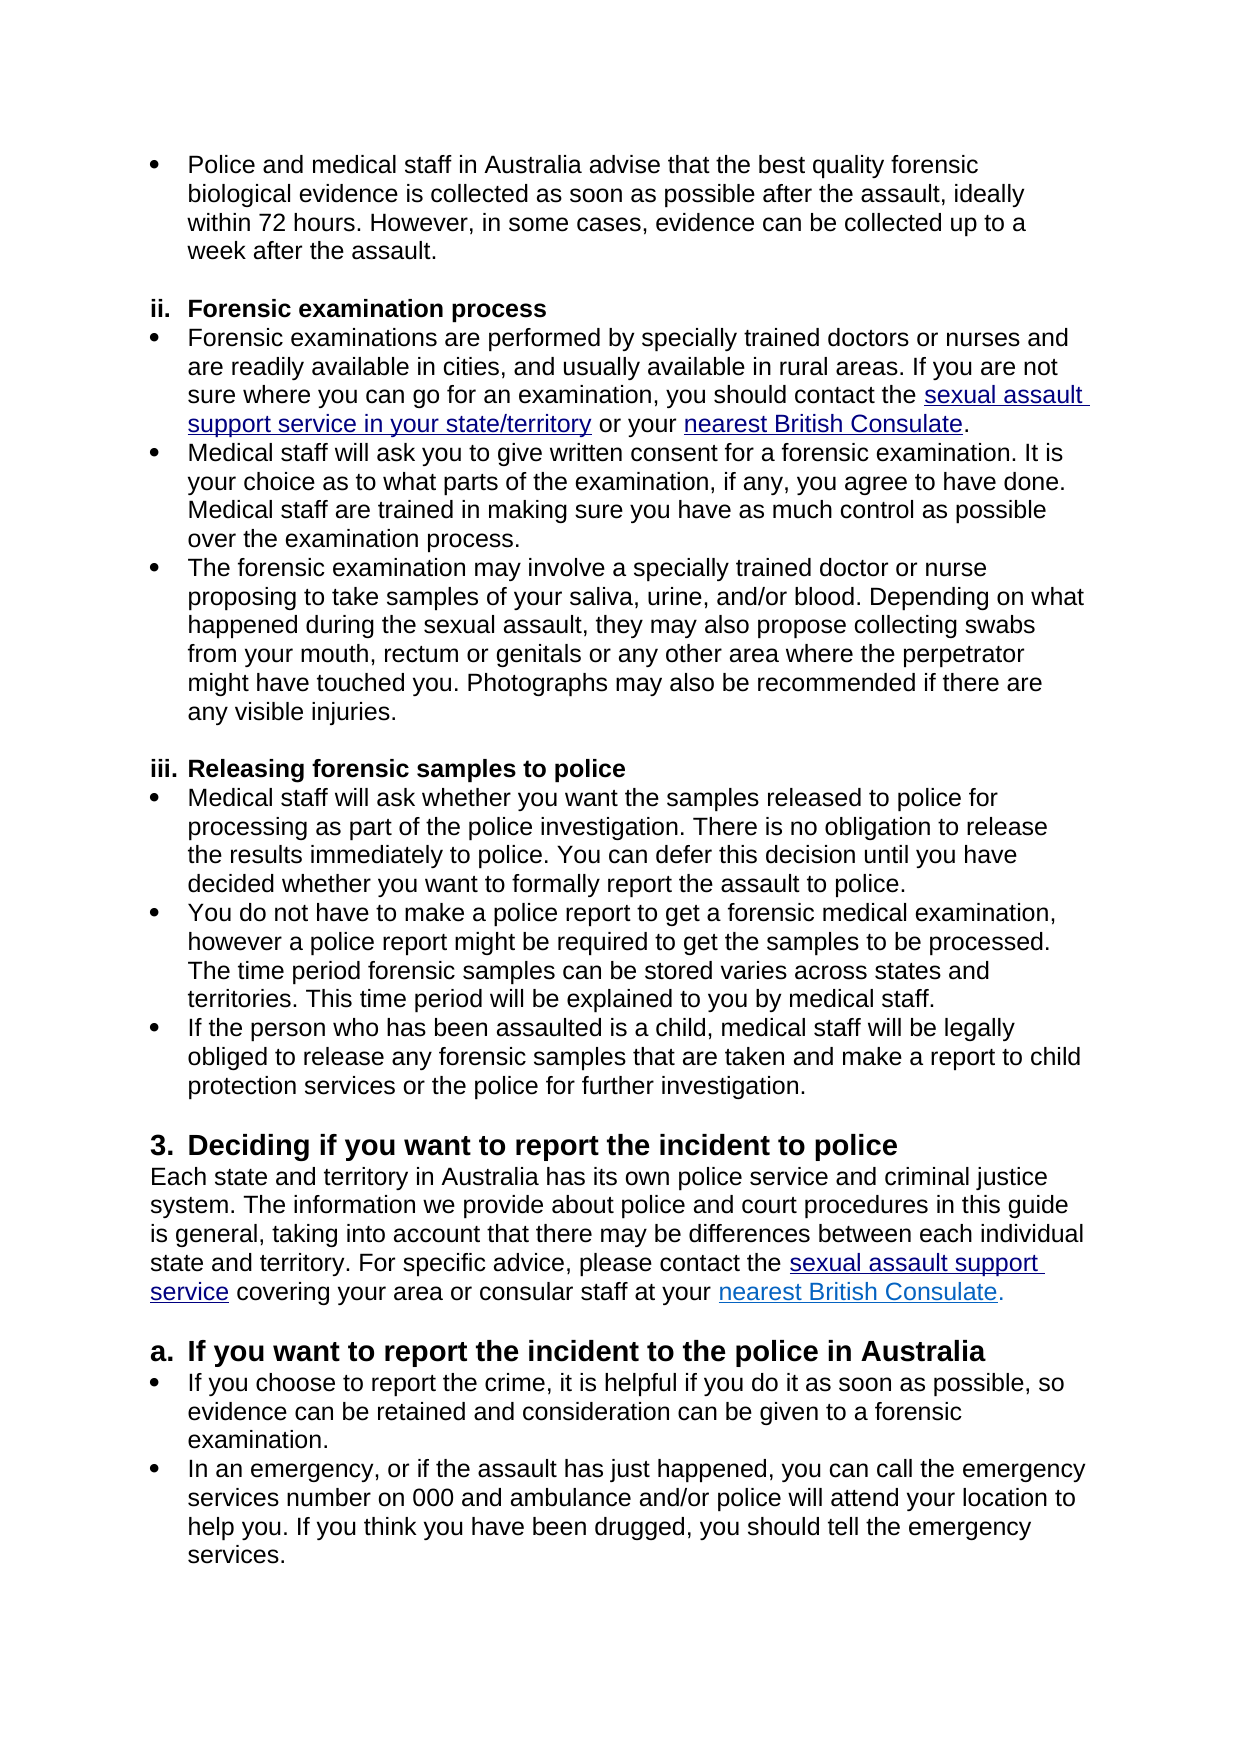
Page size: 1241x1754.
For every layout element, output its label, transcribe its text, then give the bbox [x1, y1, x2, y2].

list Police and medical staff in Australia advise that the best quality forensic biological evidence is collected as soon as possible after the assault, ideally within 72 hours. However, in some cases, evidence can be collected up to a week after the assault. [150, 150, 1090, 265]
list If you choose to report the crime, it is helpful if you do it as soon as possible, so evidence can be retained and consideration can be given to a forensic examination. [150, 1368, 1090, 1454]
list Forensic examination process [150, 294, 1090, 323]
list In an emergency, or if the assault has just happened, you can call the emergency services number on 000 and ambulance and/or police will attend your location to help you. If you think you have been drugged, you should tell the emergency services. [150, 1454, 1090, 1569]
list You do not have to make a police report to get a forensic medical examination, however a police report might be required to get the samples to be processed. The time period forensic samples can be stored varies across states and territories. This time period will be explained to you by medical staff. [150, 898, 1090, 1013]
list If the person who has been assaulted is a child, medical staff will be legally obliged to release any forensic samples that are taken and make a report to child protection services or the police for further investigation. [150, 1013, 1090, 1099]
list Forensic examinations are performed by specially trained doctors or nurses and are readily available in cities, and usually available in rural areas. If you are not sure where you can go for an examination, you should contact the sexual assault support service in your state/territory or your nearest British Consulate. [150, 323, 1090, 438]
list Medical staff will ask you to give written consent for a forensic examination. It is your choice as to what parts of the examination, if any, you agree to have done. Medical staff are trained in making sure you have as much control as possible over the examination process. [150, 438, 1090, 553]
list Deciding if you want to report the incident to police [150, 1128, 1090, 1162]
text Each state and territory in Australia has its own police service and criminal justice system. The information we provide about police and court procedures in this guide is general, taking into account that there may be differences between each individual state and territory. For specific advice, please contact the sexual assault support service covering your area or consular staff at your nearest British Consulate. [150, 1162, 1090, 1306]
list If you want to report the incident to the police in Australia [150, 1334, 1090, 1368]
list Releasing forensic samples to police [150, 754, 1090, 783]
list The forensic examination may involve a specially trained doctor or nurse proposing to take samples of your saliva, urine, and/or blood. Depending on what happened during the sexual assault, they may also propose collecting swabs from your mouth, rectum or genitals or any other area where the perpetrator might have touched you. Photographs may also be recommended if there are any visible injuries. [150, 553, 1090, 725]
list Medical staff will ask whether you want the samples released to police for processing as part of the police investigation. There is no obligation to release the results immediately to police. You can defer this decision until you have decided whether you want to formally report the assault to police. [150, 783, 1090, 898]
